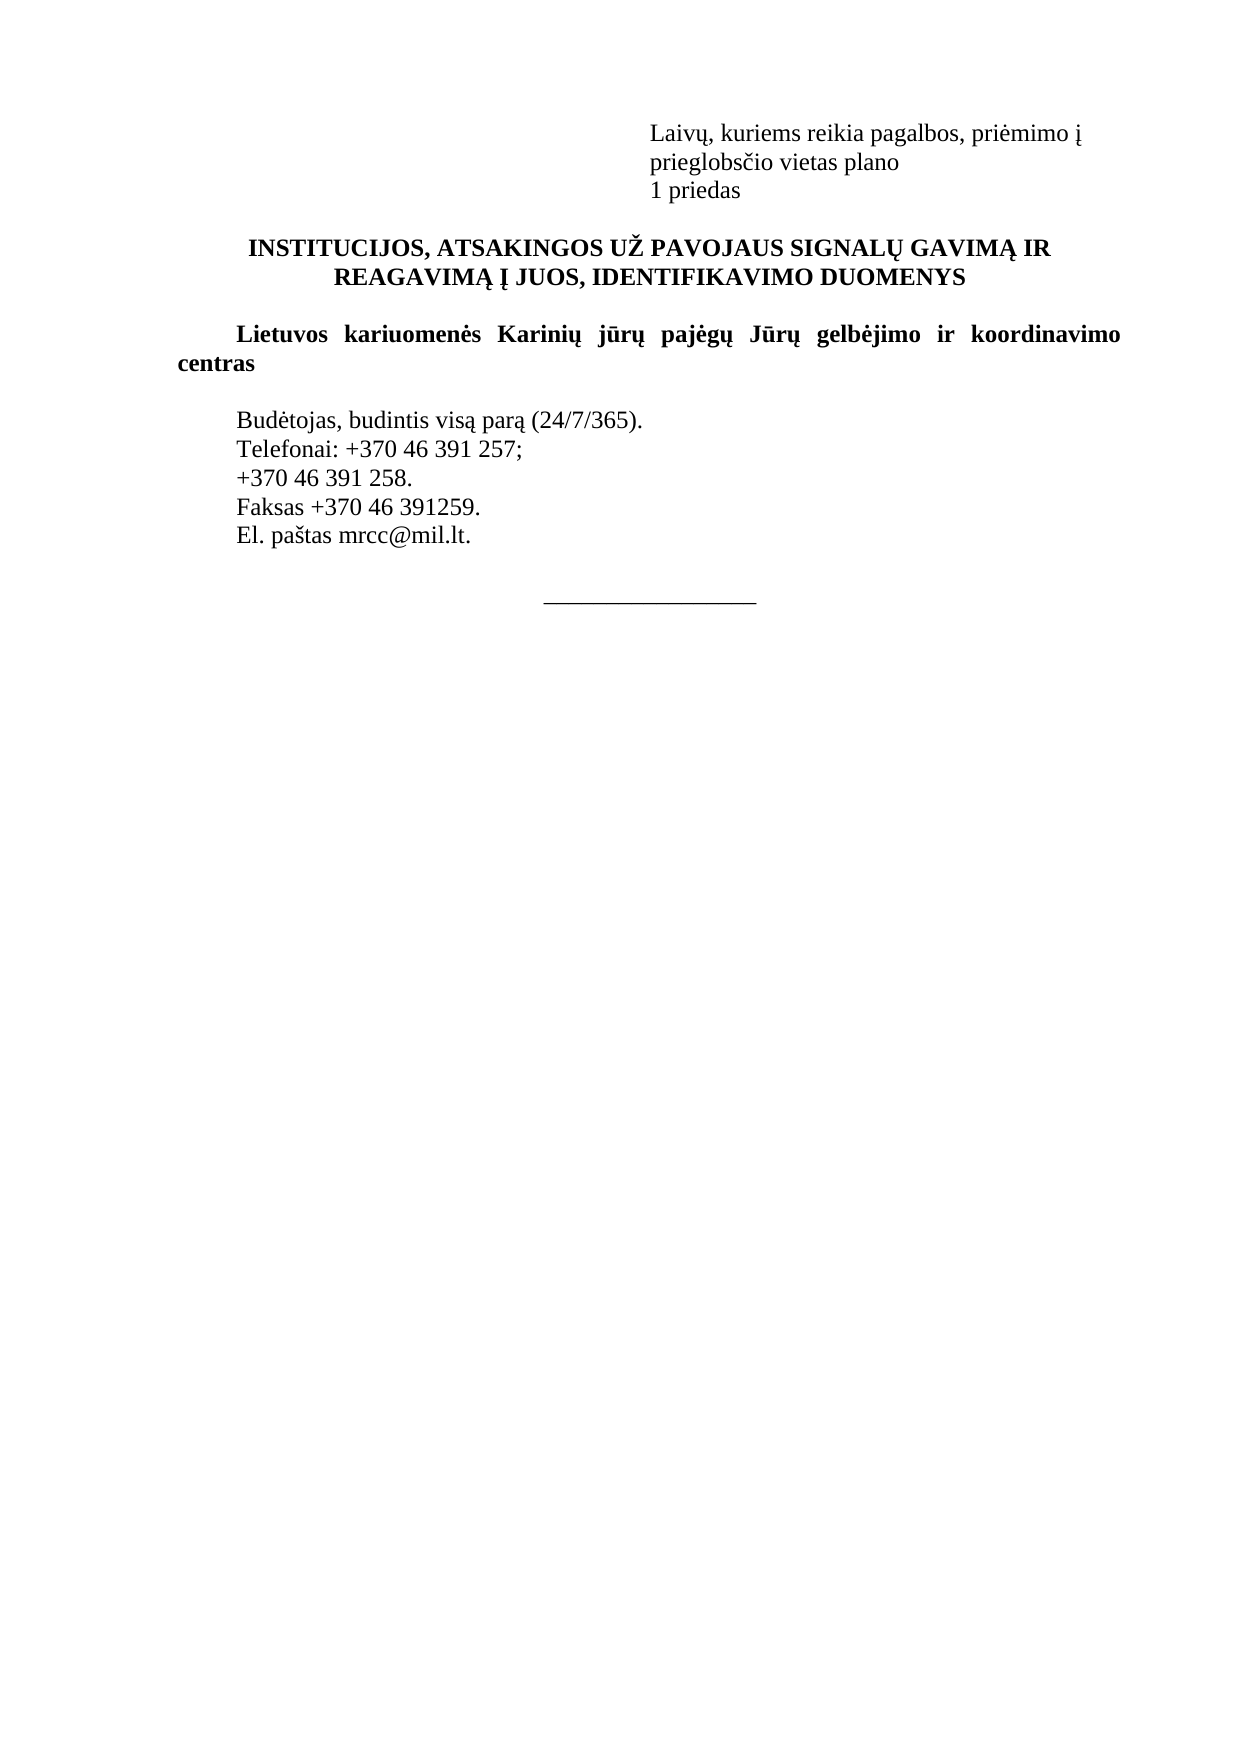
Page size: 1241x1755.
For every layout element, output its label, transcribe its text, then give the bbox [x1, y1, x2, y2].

text Faksas +370 46 391259. [177, 492, 1122, 521]
text El. paštas mrcc@mil.lt. [177, 521, 1122, 549]
text Lietuvos kariuomenės Karinių jūrų pajėgų Jūrų gelbėjimo ir koordinavimo centras [177, 319, 1122, 377]
text +370 46 391 258. [177, 463, 1122, 492]
text Telefonai: +370 46 391 257; [177, 434, 1122, 463]
text _________________ [177, 578, 1122, 607]
text Budėtojas, budintis visą parą (24/7/365). [177, 406, 1122, 434]
text Laivų, kuriems reikia pagalbos, priėmimo į prieglobsčio vietas plano [649, 118, 1122, 176]
text INSTITUCIJOS, ATSAKINGOS UŽ PAVOJAUS SIGNALŲ GAVIMĄ IR REAGAVIMĄ Į JUOS, IDENTIFIKAVIMO DUOMENYS [177, 233, 1122, 291]
text 1 priedas [649, 176, 1122, 204]
